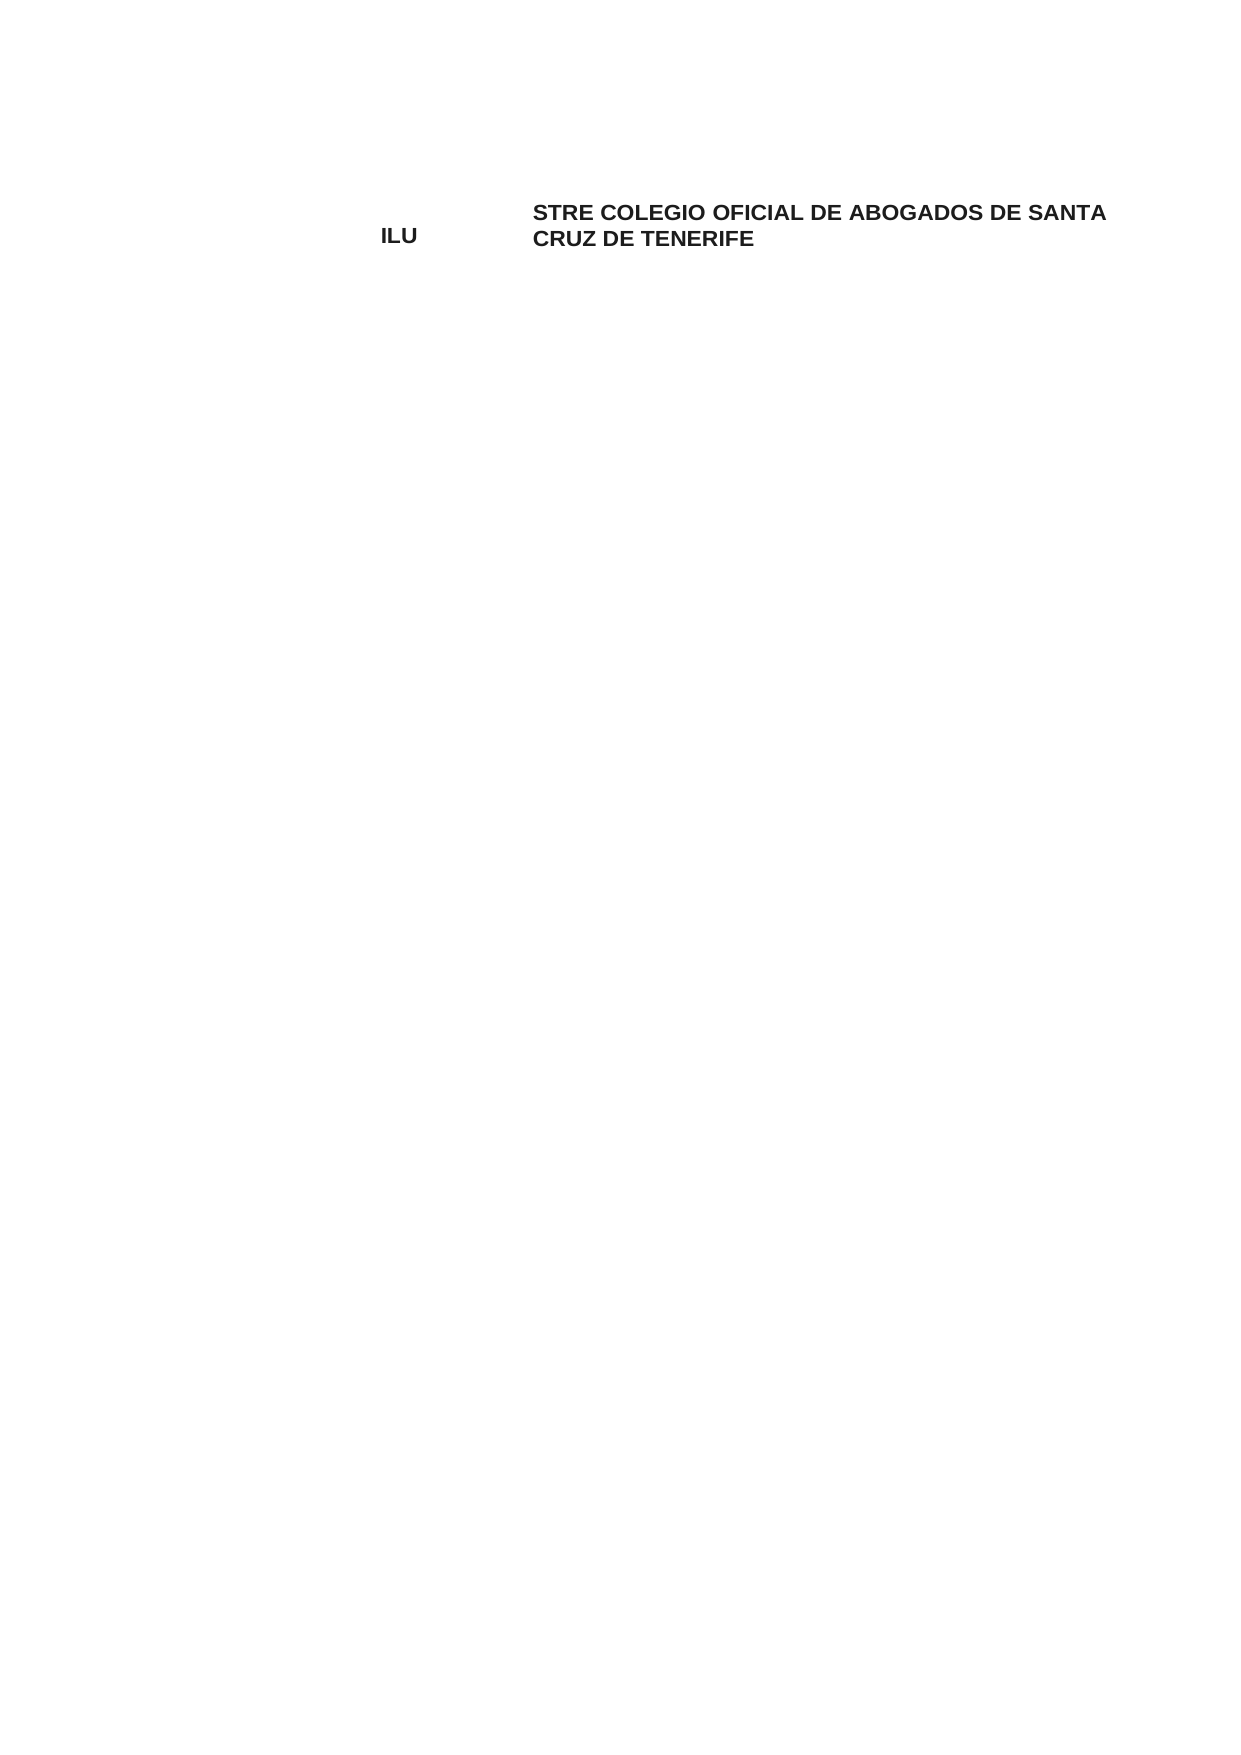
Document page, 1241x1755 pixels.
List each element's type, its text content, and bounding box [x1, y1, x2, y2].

text ILU [380, 223, 418, 248]
text STRE COLEGIO OFICIAL DE ABOGADOS DE SANTA CRUZ DE TENERIFE [533, 200, 1148, 251]
